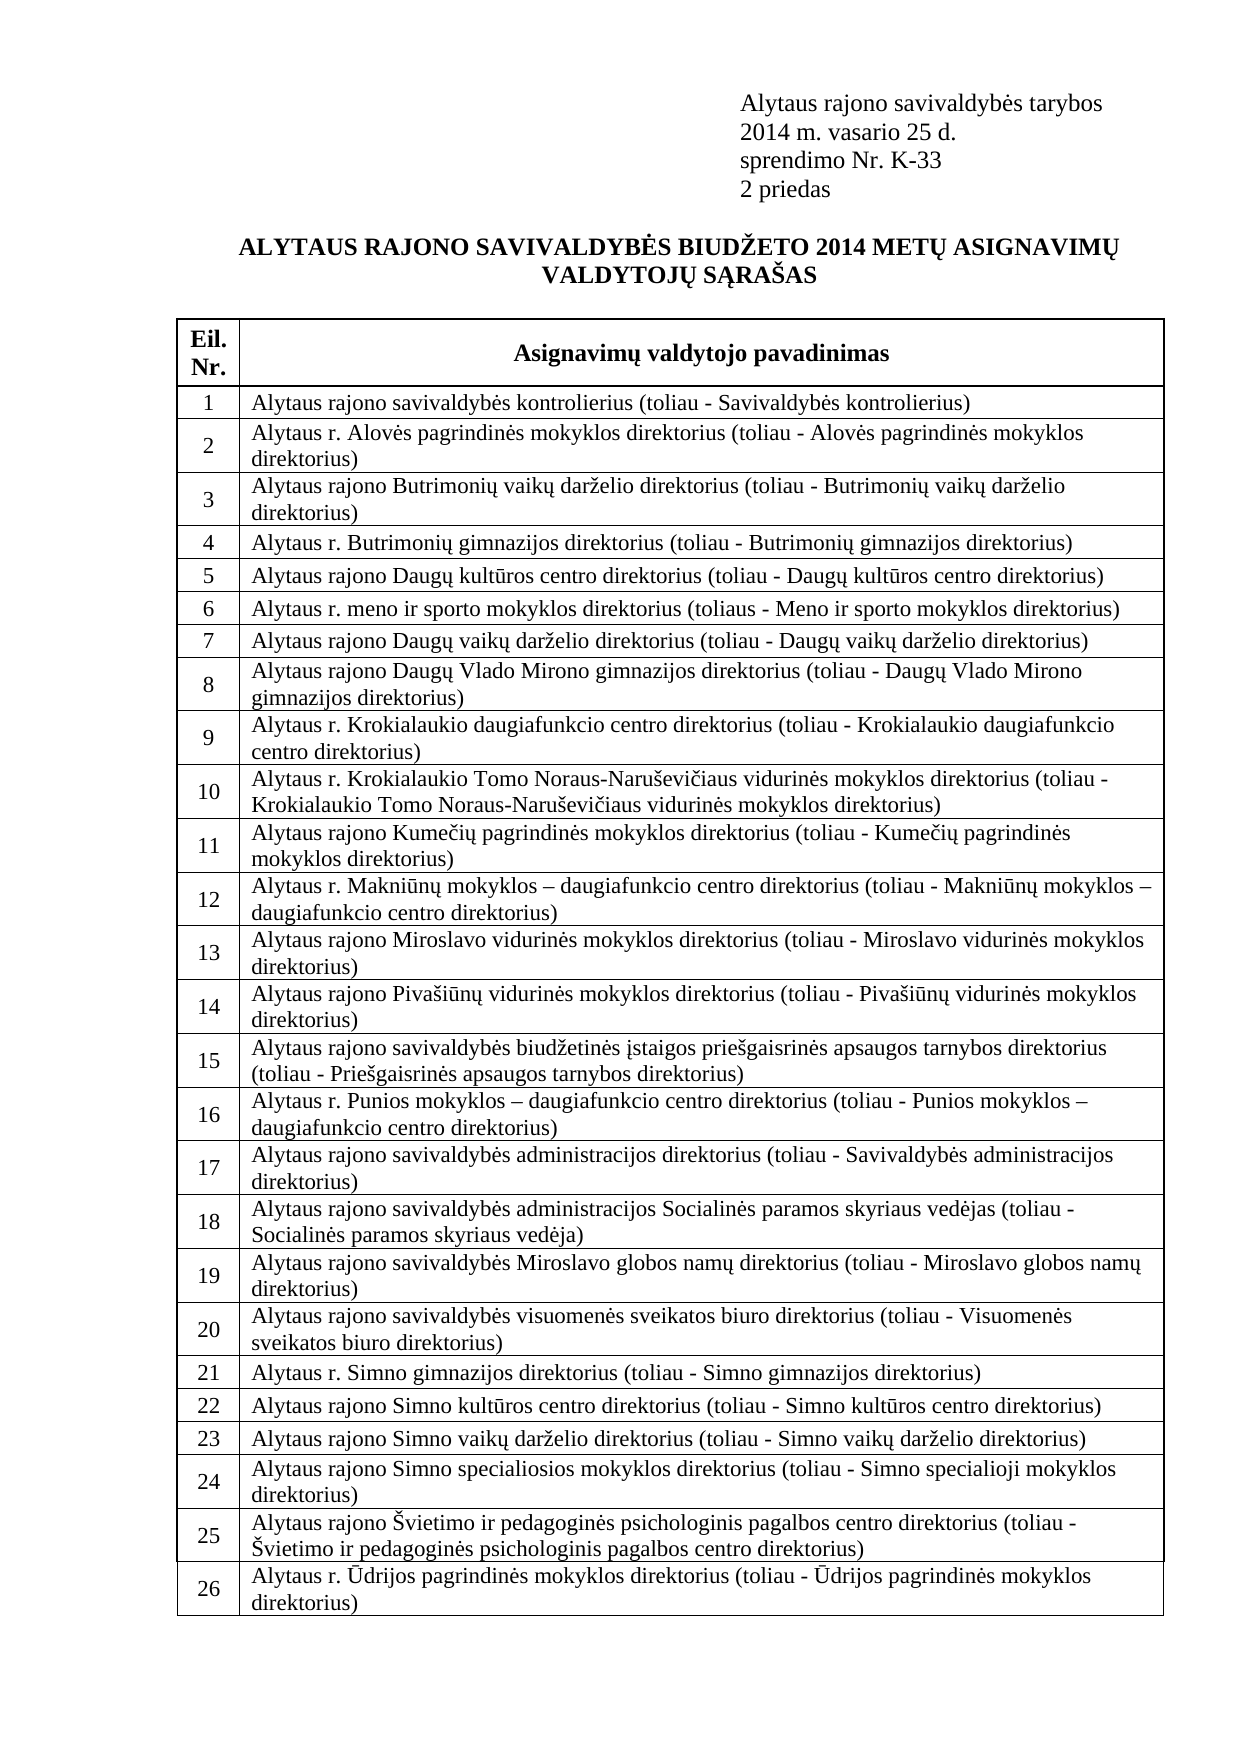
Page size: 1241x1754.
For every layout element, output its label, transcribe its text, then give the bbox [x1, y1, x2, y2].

table_cell 1 [178, 387, 239, 418]
table_cell Alytaus rajono savivaldybės kontrolierius (toliau - Savivaldybės kontrolierius) [240, 387, 1163, 418]
table_cell 12 [178, 873, 239, 925]
table_cell 26 [178, 1562, 239, 1615]
table_cell Alytaus rajono Daugų vaikų darželio direktorius (toliau - Daugų vaikų darželio direktorius) [240, 625, 1163, 657]
table_cell 2 [178, 419, 239, 472]
table_cell 13 [178, 926, 239, 979]
table_cell Alytaus r. meno ir sporto mokyklos direktorius (toliaus - Meno ir sporto mokyklos direktorius) [240, 592, 1163, 624]
text 2014 m. vasario 25 d. [177, 117, 1181, 145]
table_cell Alytaus rajono Pivašiūnų vidurinės mokyklos direktorius (toliau - Pivašiūnų vidurinės mokyklos direktorius) [240, 980, 1163, 1033]
table_cell Alytaus r. Krokialaukio Tomo Noraus-Naruševičiaus vidurinės mokyklos direktorius (toliau - Krokialaukio Tomo Noraus-Naruševičiaus vidurinės mokyklos direktorius) [240, 765, 1163, 818]
table_cell Alytaus rajono savivaldybės Miroslavo globos namų direktorius (toliau - Miroslavo globos namų direktorius) [240, 1249, 1163, 1302]
table_cell 14 [178, 980, 239, 1033]
table_cell Alytaus r. Punios mokyklos – daugiafunkcio centro direktorius (toliau - Punios mokyklos – daugiafunkcio centro direktorius) [240, 1088, 1163, 1140]
table_cell Alytaus rajono Švietimo ir pedagoginės psichologinis pagalbos centro direktorius (toliau - Švietimo ir pedagoginės psichologinis pagalbos centro direktorius) [240, 1509, 1163, 1561]
table_cell Alytaus r. Krokialaukio daugiafunkcio centro direktorius (toliau - Krokialaukio daugiafunkcio centro direktorius) [240, 711, 1163, 764]
text ALYTAUS RAJONO SAVIVALDYBĖS BIUDŽETO 2014 METŲ ASIGNAVIMŲ VALDYTOJŲ SĄRAŠAS [177, 232, 1181, 289]
table_cell 15 [178, 1034, 239, 1087]
table_cell Alytaus rajono Butrimonių vaikų darželio direktorius (toliau - Butrimonių vaikų darželio direktorius) [240, 473, 1163, 525]
table_cell 4 [178, 526, 239, 558]
table_cell 9 [178, 711, 239, 764]
table_cell 22 [178, 1389, 239, 1421]
table_cell 10 [178, 765, 239, 818]
table_cell 25 [178, 1509, 239, 1561]
table_cell Alytaus rajono Daugų Vlado Mirono gimnazijos direktorius (toliau - Daugų Vlado Mirono gimnazijos direktorius) [240, 658, 1163, 710]
table_cell 3 [178, 473, 239, 525]
table_cell Alytaus r. Ūdrijos pagrindinės mokyklos direktorius (toliau - Ūdrijos pagrindinės mokyklos direktorius) [240, 1562, 1163, 1615]
table_cell 5 [178, 559, 239, 591]
table_cell 8 [178, 658, 239, 710]
table_cell 20 [178, 1303, 239, 1355]
table_cell 19 [178, 1249, 239, 1302]
table_cell Alytaus rajono Simno kultūros centro direktorius (toliau - Simno kultūros centro direktorius) [240, 1389, 1163, 1421]
table_cell 23 [178, 1422, 239, 1454]
table_cell Alytaus r. Butrimonių gimnazijos direktorius (toliau - Butrimonių gimnazijos direktorius) [240, 526, 1163, 558]
table_cell Alytaus rajono Daugų kultūros centro direktorius (toliau - Daugų kultūros centro direktorius) [240, 559, 1163, 591]
table_cell Alytaus rajono savivaldybės administracijos Socialinės paramos skyriaus vedėjas (toliau - Socialinės paramos skyriaus vedėja) [240, 1195, 1163, 1248]
table_cell Alytaus r. Makniūnų mokyklos – daugiafunkcio centro direktorius (toliau - Makniūnų mokyklos – daugiafunkcio centro direktorius) [240, 873, 1163, 925]
text 2 priedas [177, 174, 1181, 203]
table_cell 7 [178, 625, 239, 657]
table_cell Alytaus rajono savivaldybės biudžetinės įstaigos priešgaisrinės apsaugos tarnybos direktorius (toliau - Priešgaisrinės apsaugos tarnybos direktorius) [240, 1034, 1163, 1087]
table_cell 16 [178, 1088, 239, 1140]
text sprendimo Nr. K-33 [177, 145, 1181, 174]
table_cell Alytaus rajono Miroslavo vidurinės mokyklos direktorius (toliau - Miroslavo vidurinės mokyklos direktorius) [240, 926, 1163, 979]
text Alytaus rajono savivaldybės tarybos [177, 88, 1181, 117]
table_header Eil. Nr. [178, 320, 239, 385]
table_cell Alytaus r. Alovės pagrindinės mokyklos direktorius (toliau - Alovės pagrindinės mokyklos direktorius) [240, 419, 1163, 472]
table_cell Alytaus rajono savivaldybės administracijos direktorius (toliau - Savivaldybės administracijos direktorius) [240, 1141, 1163, 1194]
table_cell 17 [178, 1141, 239, 1194]
table_cell Alytaus r. Simno gimnazijos direktorius (toliau - Simno gimnazijos direktorius) [240, 1356, 1163, 1388]
table_cell 24 [178, 1455, 239, 1507]
table_cell 6 [178, 592, 239, 624]
table_cell Alytaus rajono Kumečių pagrindinės mokyklos direktorius (toliau - Kumečių pagrindinės mokyklos direktorius) [240, 819, 1163, 872]
table_cell 18 [178, 1195, 239, 1248]
table_cell 21 [178, 1356, 239, 1388]
table_cell Alytaus rajono Simno specialiosios mokyklos direktorius (toliau - Simno specialioji mokyklos direktorius) [240, 1455, 1163, 1507]
table_cell Alytaus rajono savivaldybės visuomenės sveikatos biuro direktorius (toliau - Visuomenės sveikatos biuro direktorius) [240, 1303, 1163, 1355]
table_header Asignavimų valdytojo pavadinimas [240, 320, 1163, 385]
table_cell Alytaus rajono Simno vaikų darželio direktorius (toliau - Simno vaikų darželio direktorius) [240, 1422, 1163, 1454]
table_cell 11 [178, 819, 239, 872]
